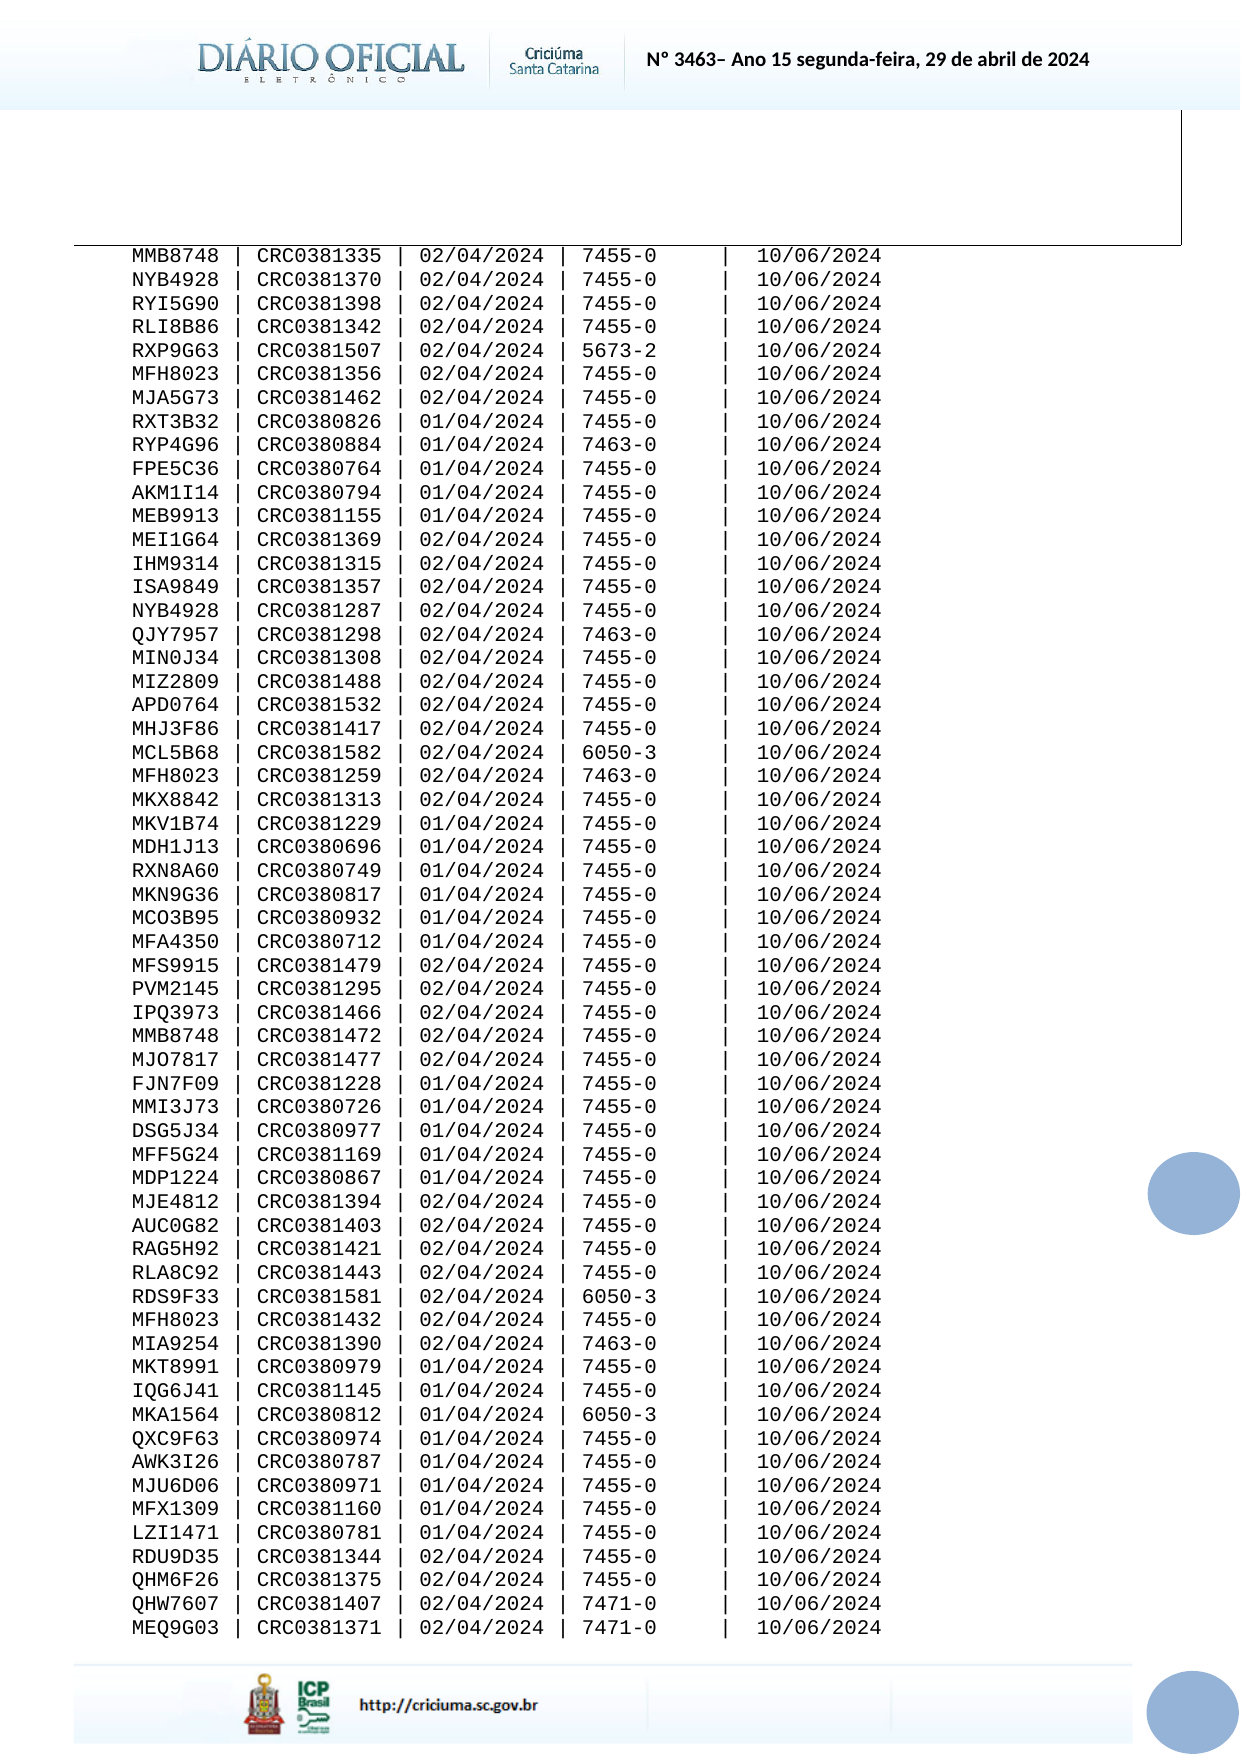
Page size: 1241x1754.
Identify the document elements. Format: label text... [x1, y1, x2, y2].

text NYB4928 | CRC0381287 | 02/04/2024 | 7455-0 | 10/06/2024 [44, 600, 1181, 623]
text MKX8842 | CRC0381313 | 02/04/2024 | 7455-0 | 10/06/2024 [44, 789, 1181, 813]
text MKA1564 | CRC0380812 | 01/04/2024 | 6050-3 | 10/06/2024 [44, 1404, 1181, 1427]
text MEI1G64 | CRC0381369 | 02/04/2024 | 7455-0 | 10/06/2024 [44, 529, 1181, 553]
text MIA9254 | CRC0381390 | 02/04/2024 | 7463-0 | 10/06/2024 [44, 1333, 1181, 1357]
text MFX1309 | CRC0381160 | 01/04/2024 | 7455-0 | 10/06/2024 [44, 1498, 1181, 1522]
text MJE4812 | CRC0381394 | 02/04/2024 | 7455-0 | 10/06/2024 [44, 1191, 1153, 1215]
text ISA9849 | CRC0381357 | 02/04/2024 | 7455-0 | 10/06/2024 [44, 576, 1181, 600]
text MIN0J34 | CRC0381308 | 02/04/2024 | 7455-0 | 10/06/2024 [44, 647, 1181, 671]
text MCL5B68 | CRC0381582 | 02/04/2024 | 6050-3 | 10/06/2024 [44, 742, 1181, 765]
text MFH8023 | CRC0381432 | 02/04/2024 | 7455-0 | 10/06/2024 [44, 1309, 1181, 1333]
text MFF5G24 | CRC0381169 | 01/04/2024 | 7455-0 | 10/06/2024 [44, 1144, 1181, 1167]
text MKT8991 | CRC0380979 | 01/04/2024 | 7455-0 | 10/06/2024 [44, 1357, 1181, 1380]
text MDH1J13 | CRC0380696 | 01/04/2024 | 7455-0 | 10/06/2024 [44, 836, 1181, 860]
text MEQ9G03 | CRC0381371 | 02/04/2024 | 7471-0 | 10/06/2024 [44, 1617, 1181, 1640]
text NYB4928 | CRC0381370 | 02/04/2024 | 7455-0 | 10/06/2024 [44, 269, 1181, 292]
text IPQ3973 | CRC0381466 | 02/04/2024 | 7455-0 | 10/06/2024 [44, 1002, 1181, 1026]
text AWK3I26 | CRC0380787 | 01/04/2024 | 7455-0 | 10/06/2024 [44, 1451, 1181, 1475]
text MFH8023 | CRC0381356 | 02/04/2024 | 7455-0 | 10/06/2024 [44, 363, 1181, 387]
text LZI1471 | CRC0380781 | 01/04/2024 | 7455-0 | 10/06/2024 [44, 1522, 1181, 1546]
text APD0764 | CRC0381532 | 02/04/2024 | 7455-0 | 10/06/2024 [44, 694, 1181, 718]
text IHM9314 | CRC0381315 | 02/04/2024 | 7455-0 | 10/06/2024 [44, 553, 1181, 576]
text IQG6J41 | CRC0381145 | 01/04/2024 | 7455-0 | 10/06/2024 [44, 1380, 1181, 1404]
text RXT3B32 | CRC0380826 | 01/04/2024 | 7455-0 | 10/06/2024 [44, 411, 1181, 434]
text RYI5G90 | CRC0381398 | 02/04/2024 | 7455-0 | 10/06/2024 [44, 292, 1181, 316]
text RXP9G63 | CRC0381507 | 02/04/2024 | 5673-2 | 10/06/2024 [44, 340, 1181, 363]
text MMB8748 | CRC0381335 | 02/04/2024 | 7455-0 | 10/06/2024 [44, 245, 1181, 269]
text RDU9D35 | CRC0381344 | 02/04/2024 | 7455-0 | 10/06/2024 [44, 1546, 1181, 1569]
text PVM2145 | CRC0381295 | 02/04/2024 | 7455-0 | 10/06/2024 [44, 978, 1181, 1002]
text FJN7F09 | CRC0381228 | 01/04/2024 | 7455-0 | 10/06/2024 [44, 1073, 1181, 1096]
text RYP4G96 | CRC0380884 | 01/04/2024 | 7463-0 | 10/06/2024 [44, 434, 1181, 458]
text MFS9915 | CRC0381479 | 02/04/2024 | 7455-0 | 10/06/2024 [44, 954, 1181, 978]
text MKV1B74 | CRC0381229 | 01/04/2024 | 7455-0 | 10/06/2024 [44, 813, 1181, 836]
text FPE5C36 | CRC0380764 | 01/04/2024 | 7455-0 | 10/06/2024 [44, 458, 1181, 482]
text MIZ2809 | CRC0381488 | 02/04/2024 | 7455-0 | 10/06/2024 [44, 671, 1181, 694]
text MKN9G36 | CRC0380817 | 01/04/2024 | 7455-0 | 10/06/2024 [44, 884, 1181, 907]
text MJA5G73 | CRC0381462 | 02/04/2024 | 7455-0 | 10/06/2024 [44, 387, 1181, 411]
text MCO3B95 | CRC0380932 | 01/04/2024 | 7455-0 | 10/06/2024 [44, 907, 1181, 931]
text MMB8748 | CRC0381472 | 02/04/2024 | 7455-0 | 10/06/2024 [44, 1026, 1181, 1049]
text QJY7957 | CRC0381298 | 02/04/2024 | 7463-0 | 10/06/2024 [44, 623, 1181, 647]
text MEB9913 | CRC0381155 | 01/04/2024 | 7455-0 | 10/06/2024 [44, 505, 1181, 529]
text MFA4350 | CRC0380712 | 01/04/2024 | 7455-0 | 10/06/2024 [44, 931, 1181, 954]
text RXN8A60 | CRC0380749 | 01/04/2024 | 7455-0 | 10/06/2024 [44, 860, 1181, 884]
text MHJ3F86 | CRC0381417 | 02/04/2024 | 7455-0 | 10/06/2024 [44, 718, 1181, 742]
text MJO7817 | CRC0381477 | 02/04/2024 | 7455-0 | 10/06/2024 [44, 1049, 1181, 1073]
text RLI8B86 | CRC0381342 | 02/04/2024 | 7455-0 | 10/06/2024 [44, 316, 1181, 340]
text QXC9F63 | CRC0380974 | 01/04/2024 | 7455-0 | 10/06/2024 [44, 1427, 1181, 1451]
text RDS9F33 | CRC0381581 | 02/04/2024 | 6050-3 | 10/06/2024 [44, 1286, 1181, 1309]
text AUC0G82 | CRC0381403 | 02/04/2024 | 7455-0 | 10/06/2024 [44, 1215, 1181, 1238]
text DSG5J34 | CRC0380977 | 01/04/2024 | 7455-0 | 10/06/2024 [44, 1120, 1181, 1144]
text QHW7607 | CRC0381407 | 02/04/2024 | 7471-0 | 10/06/2024 [44, 1593, 1181, 1617]
text RAG5H92 | CRC0381421 | 02/04/2024 | 7455-0 | 10/06/2024 [44, 1238, 1181, 1262]
text QHM6F26 | CRC0381375 | 02/04/2024 | 7455-0 | 10/06/2024 [44, 1569, 1181, 1593]
text MDP1224 | CRC0380867 | 01/04/2024 | 7455-0 | 10/06/2024 [44, 1167, 1157, 1191]
text MMI3J73 | CRC0380726 | 01/04/2024 | 7455-0 | 10/06/2024 [44, 1096, 1181, 1120]
text MJU6D06 | CRC0380971 | 01/04/2024 | 7455-0 | 10/06/2024 [44, 1475, 1181, 1498]
text AKM1I14 | CRC0380794 | 01/04/2024 | 7455-0 | 10/06/2024 [44, 482, 1181, 505]
text RLA8C92 | CRC0381443 | 02/04/2024 | 7455-0 | 10/06/2024 [44, 1262, 1181, 1286]
text MFH8023 | CRC0381259 | 02/04/2024 | 7463-0 | 10/06/2024 [44, 765, 1181, 789]
